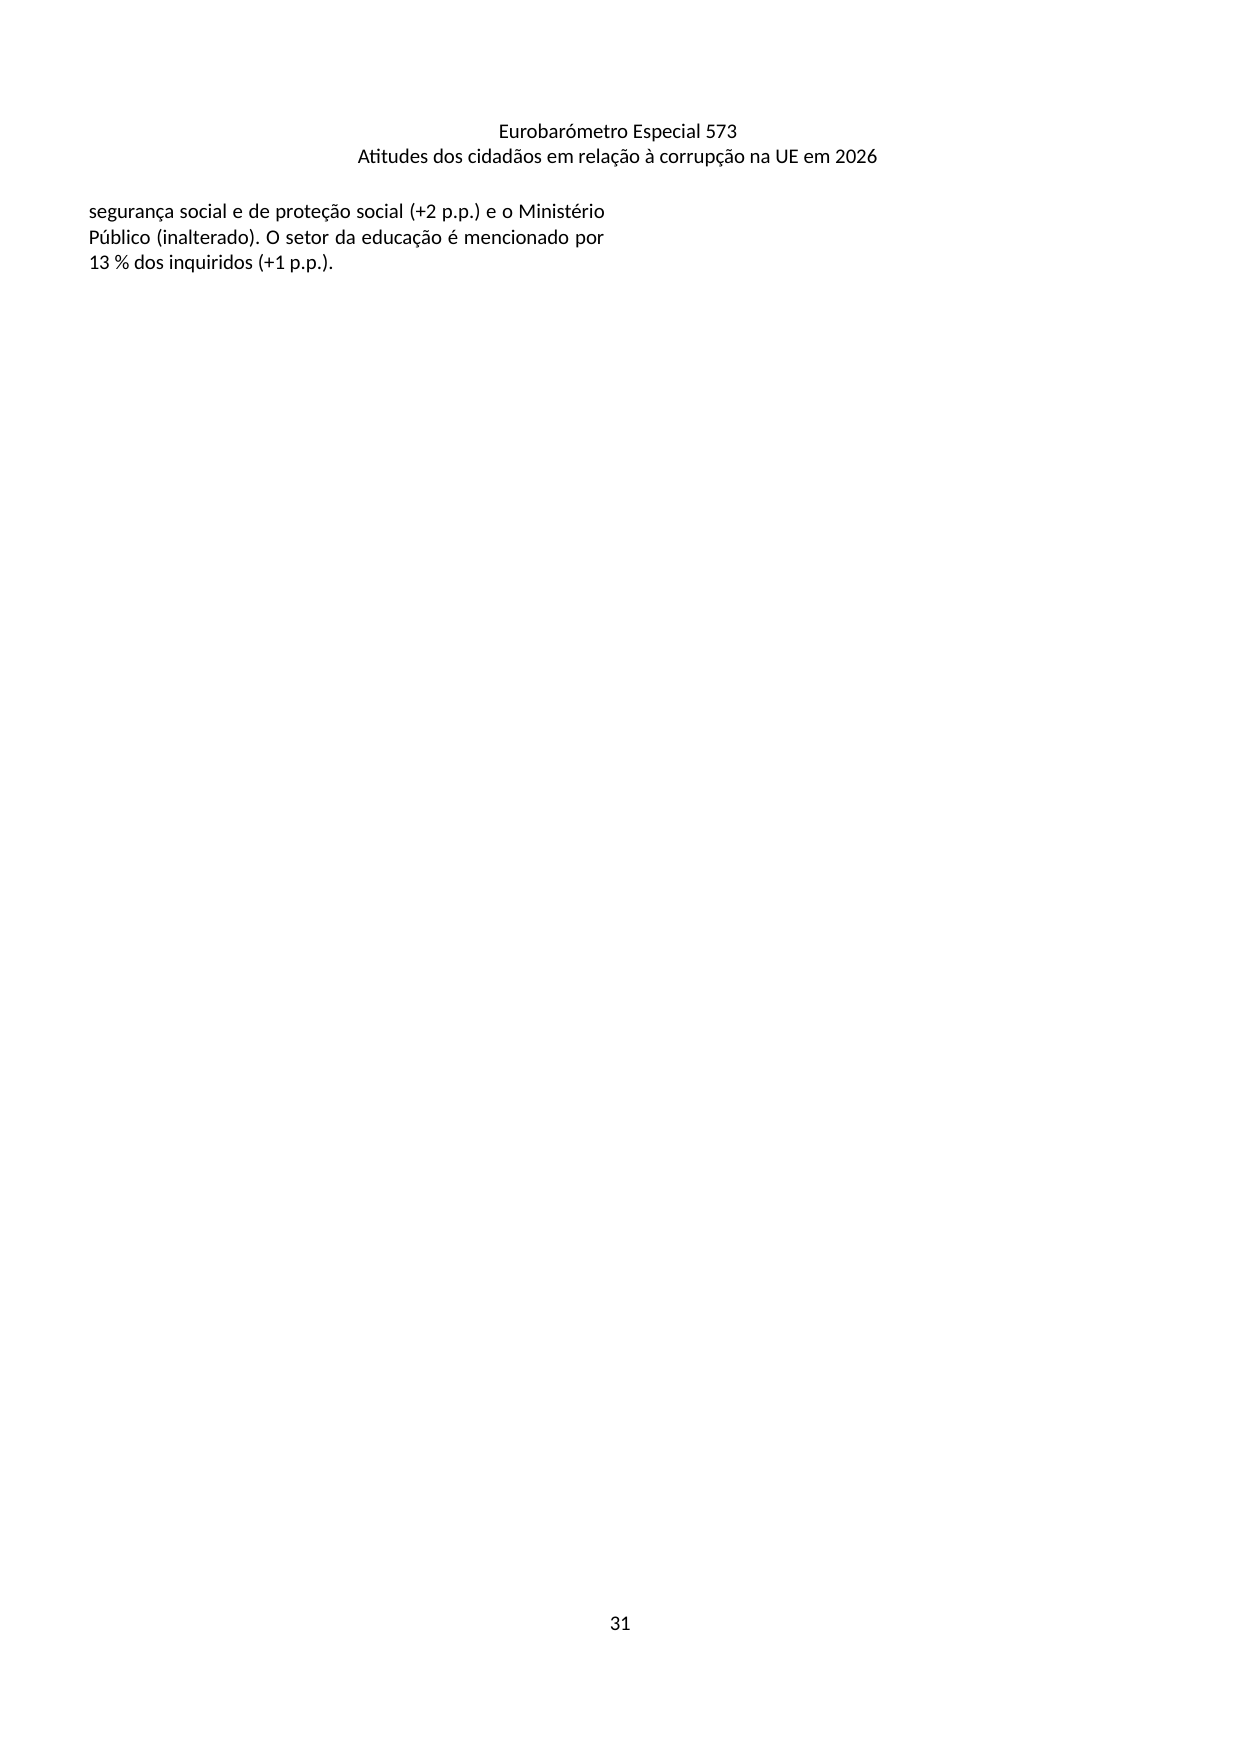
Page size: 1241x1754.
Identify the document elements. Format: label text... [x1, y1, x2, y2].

text segurança social e de proteção social (+2 p.p.) e o Ministério Público (inalterado). O setor da educação é mencionado por 13 % dos inquiridos (+1 p.p.). [88, 198, 605, 275]
